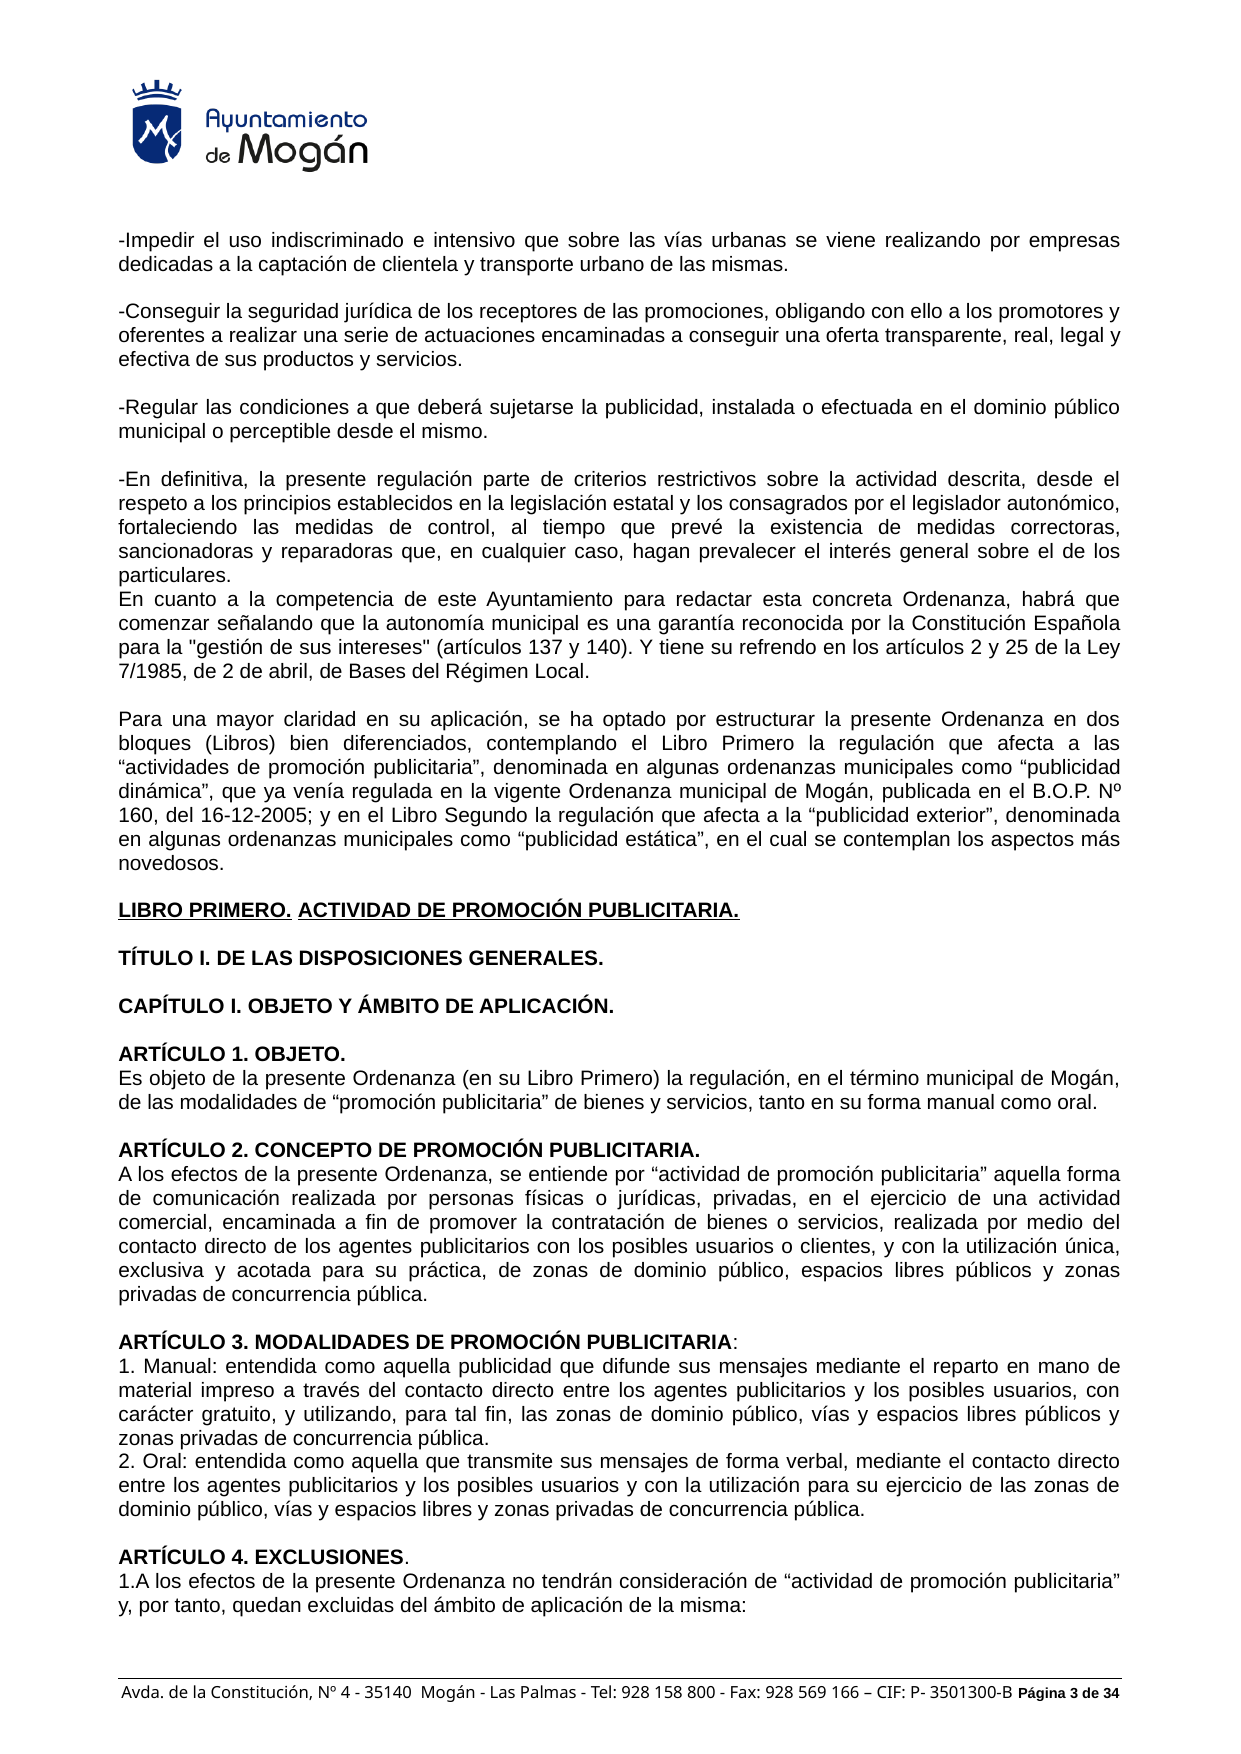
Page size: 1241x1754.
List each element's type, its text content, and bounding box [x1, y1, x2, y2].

text A los efectos de la presente Ordenanza, se entiende por “actividad de promoción publicitaria” aquella forma de comunicación realizada por personas físicas o jurídicas, privadas, en el ejercicio de una actividad comercial, encaminada a fin de promover la contratación de bienes o servicios, realizada por medio del contacto directo de los agentes publicitarios con los posibles usuarios o clientes, y con la utilización única, exclusiva y acotada para su práctica, de zonas de dominio público, espacios libres públicos y zonas privadas de concurrencia pública. [118, 1162, 1122, 1306]
picture [117, 58, 385, 190]
text ARTÍCULO 2. CONCEPTO DE PROMOCIÓN PUBLICITARIA. [118, 1138, 1122, 1162]
text 1.A los efectos de la presente Ordenanza no tendrán consideración de “actividad de promoción publicitaria” y, por tanto, quedan excluidas del ámbito de aplicación de la misma: [118, 1569, 1122, 1617]
text -En definitiva, la presente regulación parte de criterios restrictivos sobre la actividad descrita, desde el respeto a los principios establecidos en la legislación estatal y los consagrados por el legislador autonómico, fortaleciendo las medidas de control, al tiempo que prevé la existencia de medidas correctoras, sancionadoras y reparadoras que, en cualquier caso, hagan prevalecer el interés general sobre el de los particulares. [118, 467, 1122, 587]
text Es objeto de la presente Ordenanza (en su Libro Primero) la regulación, en el término municipal de Mogán, de las modalidades de “promoción publicitaria” de bienes y servicios, tanto en su forma manual como oral. [118, 1066, 1122, 1114]
text ARTÍCULO 4. EXCLUSIONES. [118, 1545, 1122, 1569]
text 2. Oral: entendida como aquella que transmite sus mensajes de forma verbal, mediante el contacto directo entre los agentes publicitarios y los posibles usuarios y con la utilización para su ejercicio de las zonas de dominio público, vías y espacios libres y zonas privadas de concurrencia pública. [118, 1449, 1122, 1521]
text ARTÍCULO 1. OBJETO. [118, 1042, 1122, 1066]
text En cuanto a la competencia de este Ayuntamiento para redactar esta concreta Ordenanza, habrá que comenzar señalando que la autonomía municipal es una garantía reconocida por la Constitución Española para la "gestión de sus intereses" (artículos 137 y 140). Y tiene su refrendo en los artículos 2 y 25 de la Ley 7/1985, de 2 de abril, de Bases del Régimen Local. [118, 587, 1122, 683]
text TÍTULO I. DE LAS DISPOSICIONES GENERALES. [118, 946, 1122, 970]
text 1. Manual: entendida como aquella publicidad que difunde sus mensajes mediante el reparto en mano de material impreso a través del contacto directo entre los agentes publicitarios y los posibles usuarios, con carácter gratuito, y utilizando, para tal fin, las zonas de dominio público, vías y espacios libres públicos y zonas privadas de concurrencia pública. [118, 1353, 1122, 1449]
text Para una mayor claridad en su aplicación, se ha optado por estructurar la presente Ordenanza en dos bloques (Libros) bien diferenciados, contemplando el Libro Primero la regulación que afecta a las “actividades de promoción publicitaria”, denominada en algunas ordenanzas municipales como “publicidad dinámica”, que ya venía regulada en la vigente Ordenanza municipal de Mogán, publicada en el B.O.P. Nº 160, del 16-12-2005; y en el Libro Segundo la regulación que afecta a la “publicidad exterior”, denominada en algunas ordenanzas municipales como “publicidad estática”, en el cual se contemplan los aspectos más novedosos. [118, 683, 1122, 874]
text LIBRO PRIMERO. ACTIVIDAD DE PROMOCIÓN PUBLICITARIA. [118, 898, 1122, 922]
text -Impedir el uso indiscriminado e intensivo que sobre las vías urbanas se viene realizando por empresas dedicadas a la captación de clientela y transporte urbano de las mismas. [118, 227, 1122, 275]
text ARTÍCULO 3. MODALIDADES DE PROMOCIÓN PUBLICITARIA: [118, 1329, 1122, 1353]
text -Conseguir la seguridad jurídica de los receptores de las promociones, obligando con ello a los promotores y oferentes a realizar una serie de actuaciones encaminadas a conseguir una oferta transparente, real, legal y efectiva de sus productos y servicios. [118, 299, 1122, 371]
text CAPÍTULO I. OBJETO Y ÁMBITO DE APLICACIÓN. [118, 994, 1122, 1018]
text -Regular las condiciones a que deberá sujetarse la publicidad, instalada o efectuada en el dominio público municipal o perceptible desde el mismo. [118, 395, 1122, 443]
